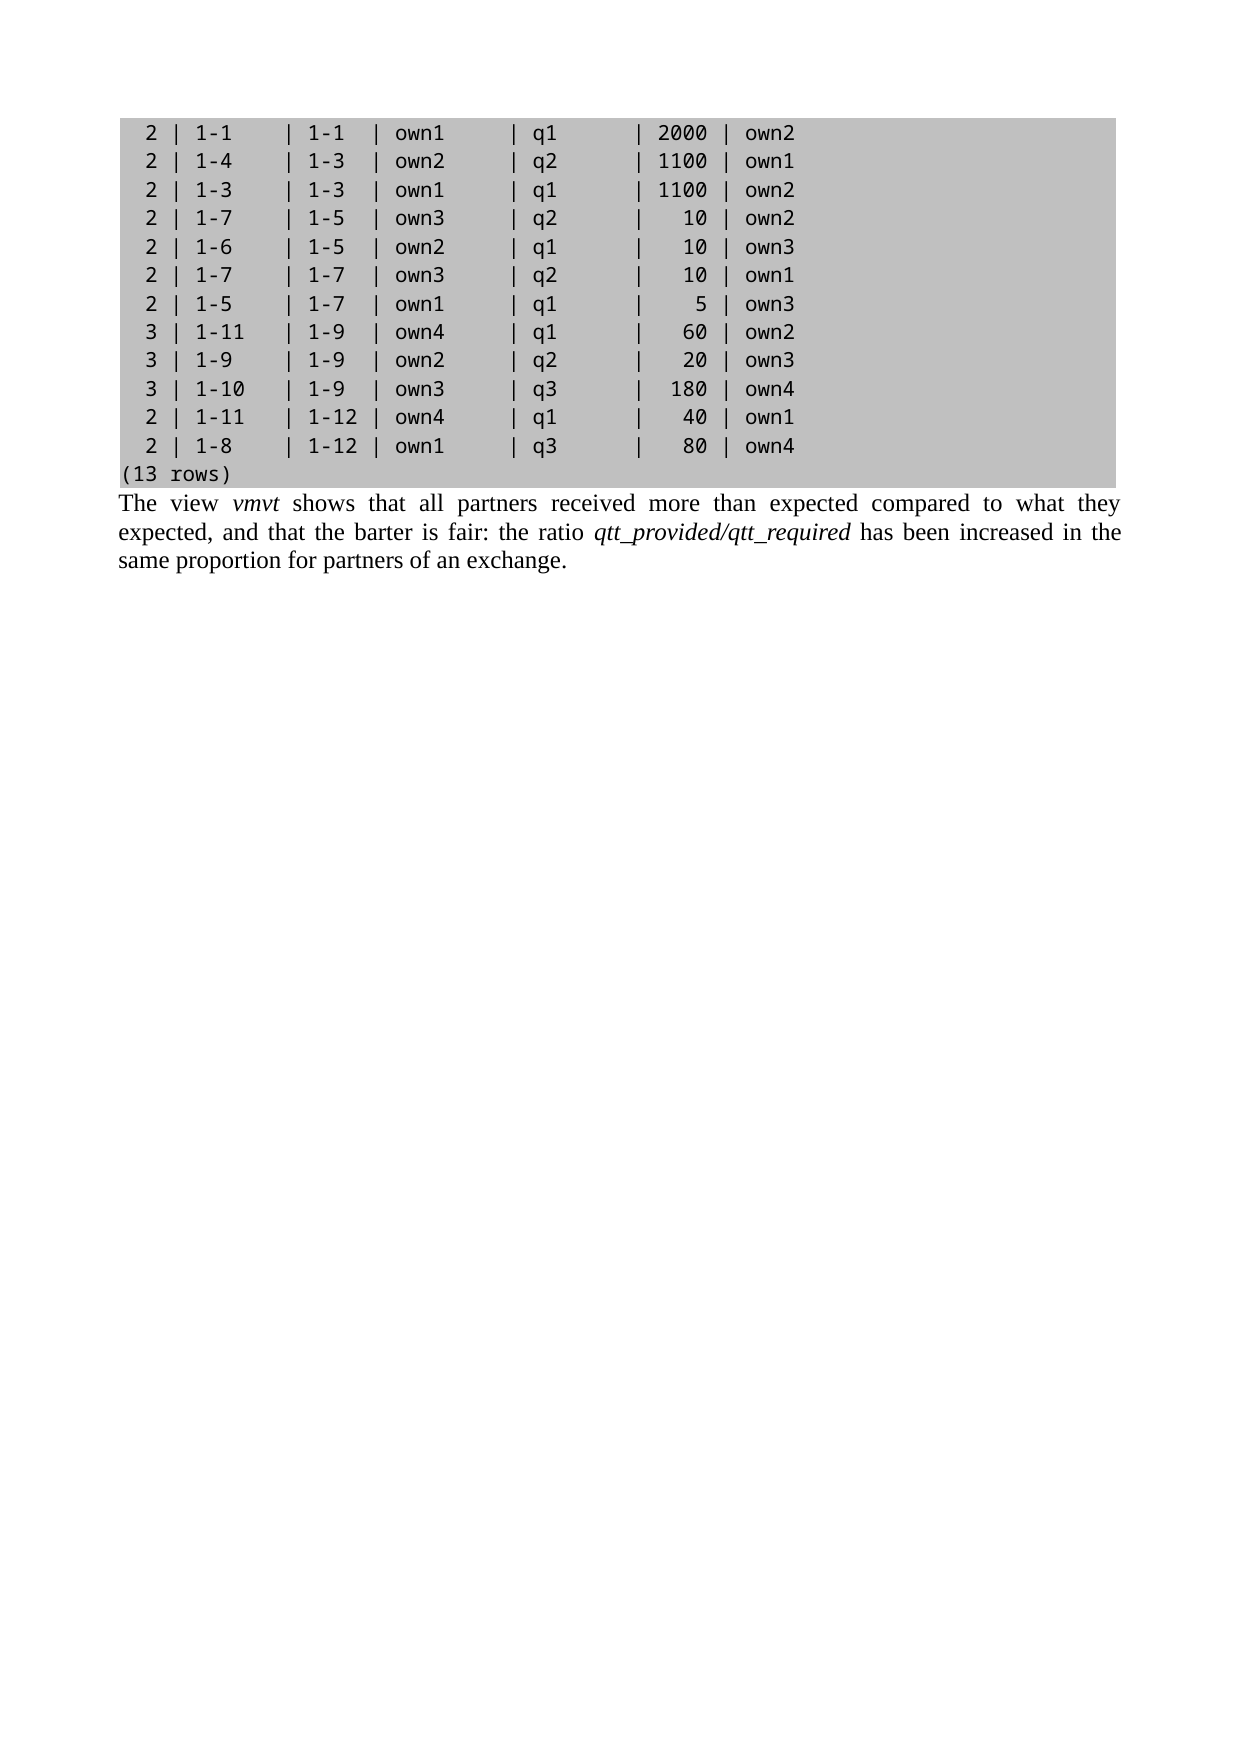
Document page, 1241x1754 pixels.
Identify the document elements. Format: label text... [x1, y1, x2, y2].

text The view vmvt shows that all partners received more than expected compared to what they expected, and that the barter is fair: the ratio qtt_provided/qtt_required has been increased in the same proportion for partners of an exchange. [118, 488, 1122, 574]
text 2 | 1-4 | 1-3 | own2 | q2 | 1100 | own1 [120, 147, 1116, 175]
text 2 | 1-7 | 1-7 | own3 | q2 | 10 | own1 [120, 260, 1116, 289]
text 3 | 1-9 | 1-9 | own2 | q2 | 20 | own3 [120, 346, 1116, 374]
text (13 rows) [120, 459, 1116, 488]
text 3 | 1-10 | 1-9 | own3 | q3 | 180 | own4 [120, 374, 1116, 402]
text 2 | 1-11 | 1-12 | own4 | q1 | 40 | own1 [120, 402, 1116, 431]
text 2 | 1-7 | 1-5 | own3 | q2 | 10 | own2 [120, 203, 1116, 232]
text 2 | 1-8 | 1-12 | own1 | q3 | 80 | own4 [120, 431, 1116, 459]
text 3 | 1-11 | 1-9 | own4 | q1 | 60 | own2 [120, 317, 1116, 346]
text 2 | 1-1 | 1-1 | own1 | q1 | 2000 | own2 [120, 118, 1116, 147]
text 2 | 1-5 | 1-7 | own1 | q1 | 5 | own3 [120, 289, 1116, 317]
text 2 | 1-3 | 1-3 | own1 | q1 | 1100 | own2 [120, 175, 1116, 203]
text 2 | 1-6 | 1-5 | own2 | q1 | 10 | own3 [120, 232, 1116, 260]
